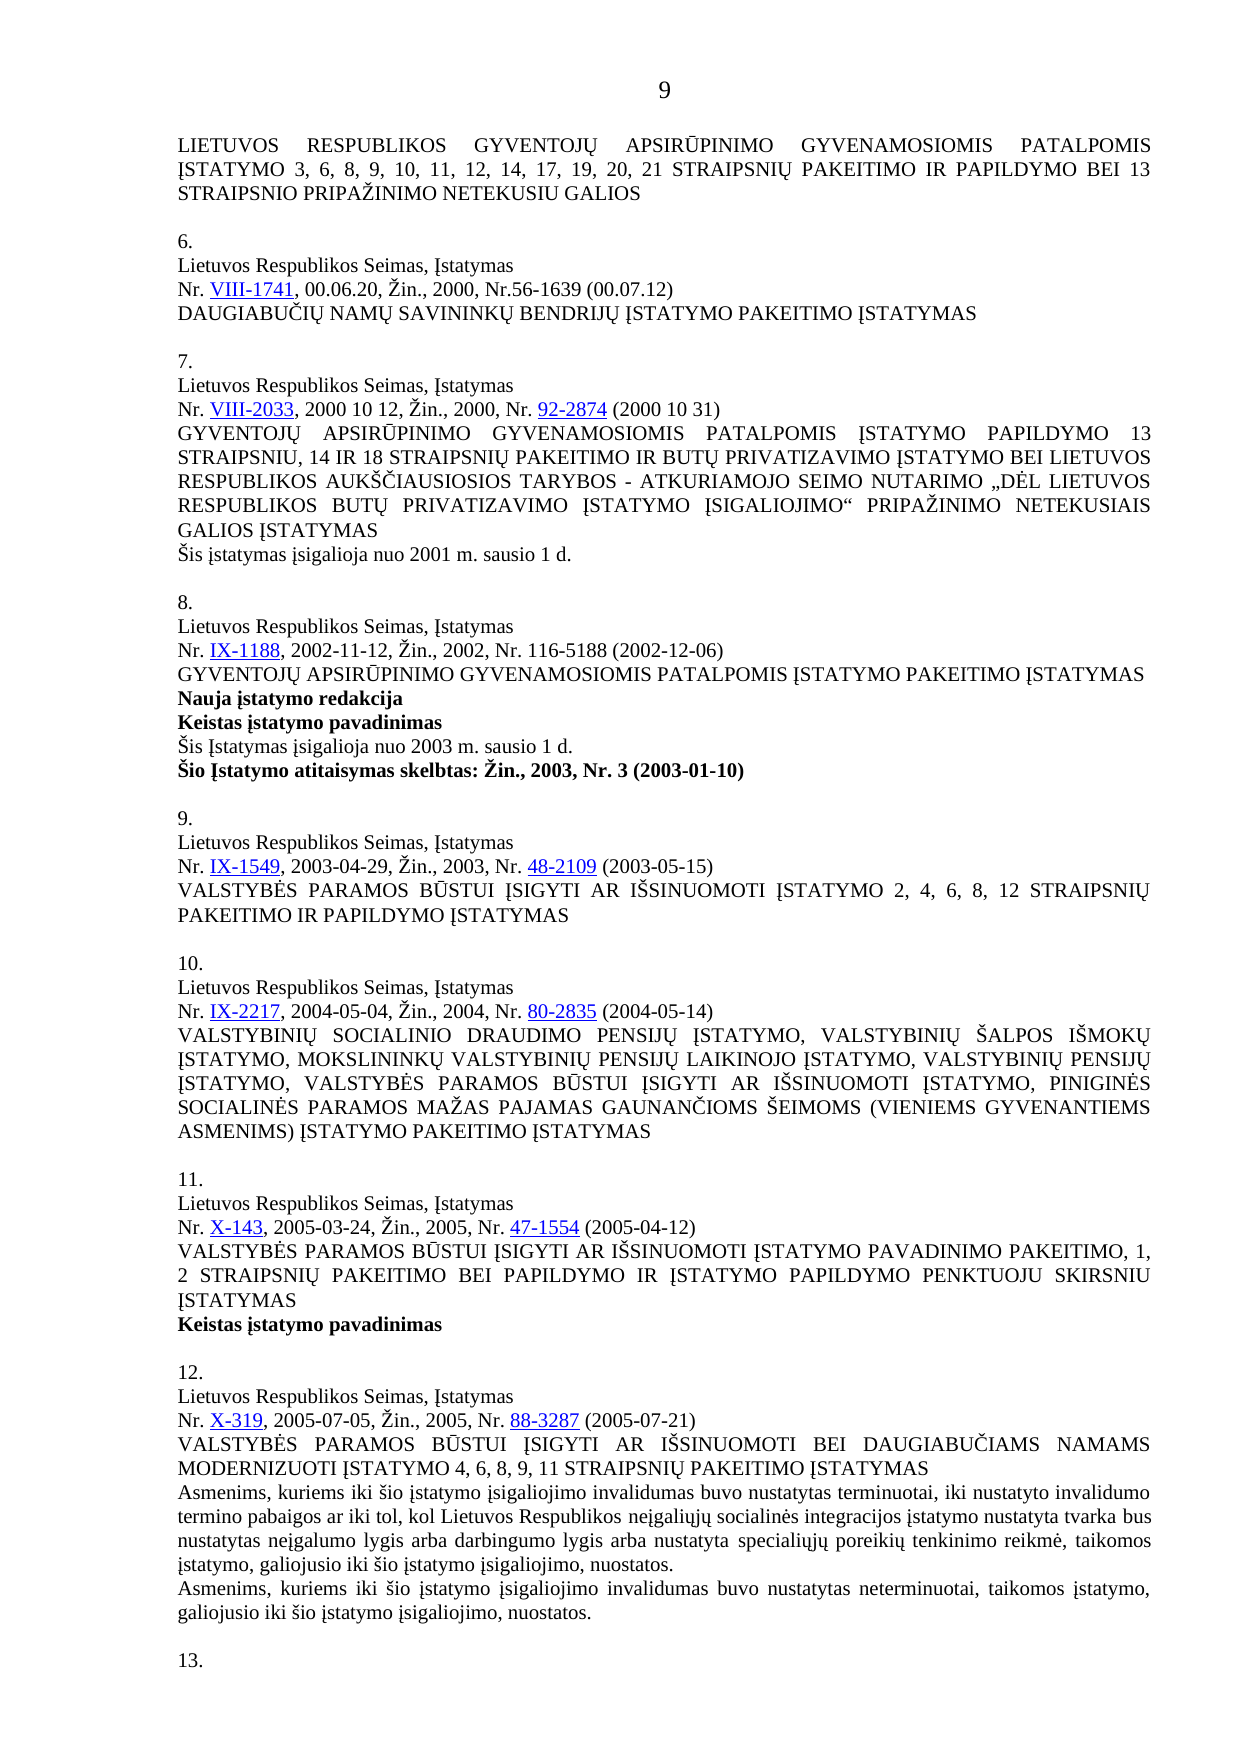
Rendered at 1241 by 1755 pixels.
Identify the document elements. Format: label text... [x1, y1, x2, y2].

text Šio Įstatymo atitaisymas skelbtas: Žin., 2003, Nr. 3 (2003-01-10) [177, 758, 1152, 782]
text Asmenims, kuriems iki šio įstatymo įsigaliojimo invalidumas buvo nustatytas neterminuotai, taikomos įstatymo, galiojusio iki šio įstatymo įsigaliojimo, nuostatos. [177, 1576, 1152, 1624]
text Šis įstatymas įsigalioja nuo 2001 m. sausio 1 d. [177, 542, 1152, 566]
text 8. [177, 590, 1152, 614]
text Nr. VIII-2033, 2000 10 12, Žin., 2000, Nr. 92-2874 (2000 10 31) [177, 397, 1152, 421]
text VALSTYBĖS PARAMOS BŪSTUI ĮSIGYTI AR IŠSINUOMOTI ĮSTATYMO PAVADINIMO PAKEITIMO, 1, 2 STRAIPSNIŲ PAKEITIMO BEI PAPILDYMO IR ĮSTATYMO PAPILDYMO PENKTUOJU SKIRSNIU ĮSTATYMAS [177, 1239, 1152, 1312]
text Lietuvos Respublikos Seimas, Įstatymas [177, 1191, 1152, 1215]
text DAUGIABUČIŲ NAMŲ SAVININKŲ BENDRIJŲ ĮSTATYMO PAKEITIMO ĮSTATYMAS [177, 301, 1152, 325]
text Lietuvos Respublikos Seimas, Įstatymas [177, 975, 1152, 999]
text Nr. VIII-1741, 00.06.20, Žin., 2000, Nr.56-1639 (00.07.12) [177, 277, 1152, 301]
text Lietuvos Respublikos Seimas, Įstatymas [177, 830, 1152, 854]
text Keistas įstatymo pavadinimas [177, 1312, 1152, 1336]
text 7. [177, 349, 1152, 373]
text Lietuvos Respublikos Seimas, Įstatymas [177, 373, 1152, 397]
text Nauja įstatymo redakcija [177, 686, 1152, 710]
text 11. [177, 1167, 1152, 1191]
text VALSTYBĖS PARAMOS BŪSTUI ĮSIGYTI AR IŠSINUOMOTI BEI DAUGIABUČIAMS NAMAMS MODERNIZUOTI ĮSTATYMO 4, 6, 8, 9, 11 STRAIPSNIŲ PAKEITIMO ĮSTATYMAS [177, 1432, 1152, 1480]
text Lietuvos Respublikos Seimas, Įstatymas [177, 614, 1152, 638]
text Šis Įstatymas įsigalioja nuo 2003 m. sausio 1 d. [177, 734, 1152, 758]
text VALSTYBĖS PARAMOS BŪSTUI ĮSIGYTI AR IŠSINUOMOTI ĮSTATYMO 2, 4, 6, 8, 12 STRAIPSNIŲ PAKEITIMO IR PAPILDYMO ĮSTATYMAS [177, 878, 1152, 927]
text 6. [177, 229, 1152, 253]
text Lietuvos Respublikos Seimas, Įstatymas [177, 1384, 1152, 1408]
text 12. [177, 1360, 1152, 1384]
text Nr. IX-1549, 2003-04-29, Žin., 2003, Nr. 48-2109 (2003-05-15) [177, 854, 1152, 878]
text Nr. X-143, 2005-03-24, Žin., 2005, Nr. 47-1554 (2005-04-12) [177, 1215, 1152, 1239]
text Nr. IX-1188, 2002-11-12, Žin., 2002, Nr. 116-5188 (2002-12-06) [177, 638, 1152, 662]
text GYVENTOJŲ APSIRŪPINIMO GYVENAMOSIOMIS PATALPOMIS ĮSTATYMO PAKEITIMO ĮSTATYMAS [177, 662, 1152, 686]
text Lietuvos Respublikos Seimas, Įstatymas [177, 253, 1152, 277]
text Nr. X-319, 2005-07-05, Žin., 2005, Nr. 88-3287 (2005-07-21) [177, 1408, 1152, 1432]
text 9. [177, 806, 1152, 830]
text Keistas įstatymo pavadinimas [177, 710, 1152, 734]
text LIETUVOS RESPUBLIKOS GYVENTOJŲ APSIRŪPINIMO GYVENAMOSIOMIS PATALPOMIS ĮSTATYMO 3, 6, 8, 9, 10, 11, 12, 14, 17, 19, 20, 21 STRAIPSNIŲ PAKEITIMO IR PAPILDYMO BEI 13 STRAIPSNIO PRIPAŽINIMO NETEKUSIU GALIOS [177, 132, 1152, 205]
text GYVENTOJŲ APSIRŪPINIMO GYVENAMOSIOMIS PATALPOMIS ĮSTATYMO PAPILDYMO 13 STRAIPSNIU, 14 IR 18 STRAIPSNIŲ PAKEITIMO IR BUTŲ PRIVATIZAVIMO ĮSTATYMO BEI LIETUVOS RESPUBLIKOS AUKŠČIAUSIOSIOS TARYBOS - ATKURIAMOJO SEIMO NUTARIMO „DĖL LIETUVOS RESPUBLIKOS BUTŲ PRIVATIZAVIMO ĮSTATYMO ĮSIGALIOJIMO“ PRIPAŽINIMO NETEKUSIAIS GALIOS ĮSTATYMAS [177, 421, 1152, 542]
text VALSTYBINIŲ SOCIALINIO DRAUDIMO PENSIJŲ ĮSTATYMO, VALSTYBINIŲ ŠALPOS IŠMOKŲ ĮSTATYMO, MOKSLININKŲ VALSTYBINIŲ PENSIJŲ LAIKINOJO ĮSTATYMO, VALSTYBINIŲ PENSIJŲ ĮSTATYMO, VALSTYBĖS PARAMOS BŪSTUI ĮSIGYTI AR IŠSINUOMOTI ĮSTATYMO, PINIGINĖS SOCIALINĖS PARAMOS MAŽAS PAJAMAS GAUNANČIOMS ŠEIMOMS (VIENIEMS GYVENANTIEMS ASMENIMS) ĮSTATYMO PAKEITIMO ĮSTATYMAS [177, 1023, 1152, 1143]
text 13. [177, 1648, 1152, 1672]
text 10. [177, 951, 1152, 975]
text Asmenims, kuriems iki šio įstatymo įsigaliojimo invalidumas buvo nustatytas terminuotai, iki nustatyto invalidumo termino pabaigos ar iki tol, kol Lietuvos Respublikos neįgaliųjų socialinės integracijos įstatymo nustatyta tvarka bus nustatytas neįgalumo lygis arba darbingumo lygis arba nustatyta specialiųjų poreikių tenkinimo reikmė, taikomos įstatymo, galiojusio iki šio įstatymo įsigaliojimo, nuostatos. [177, 1480, 1152, 1576]
text Nr. IX-2217, 2004-05-04, Žin., 2004, Nr. 80-2835 (2004-05-14) [177, 999, 1152, 1023]
